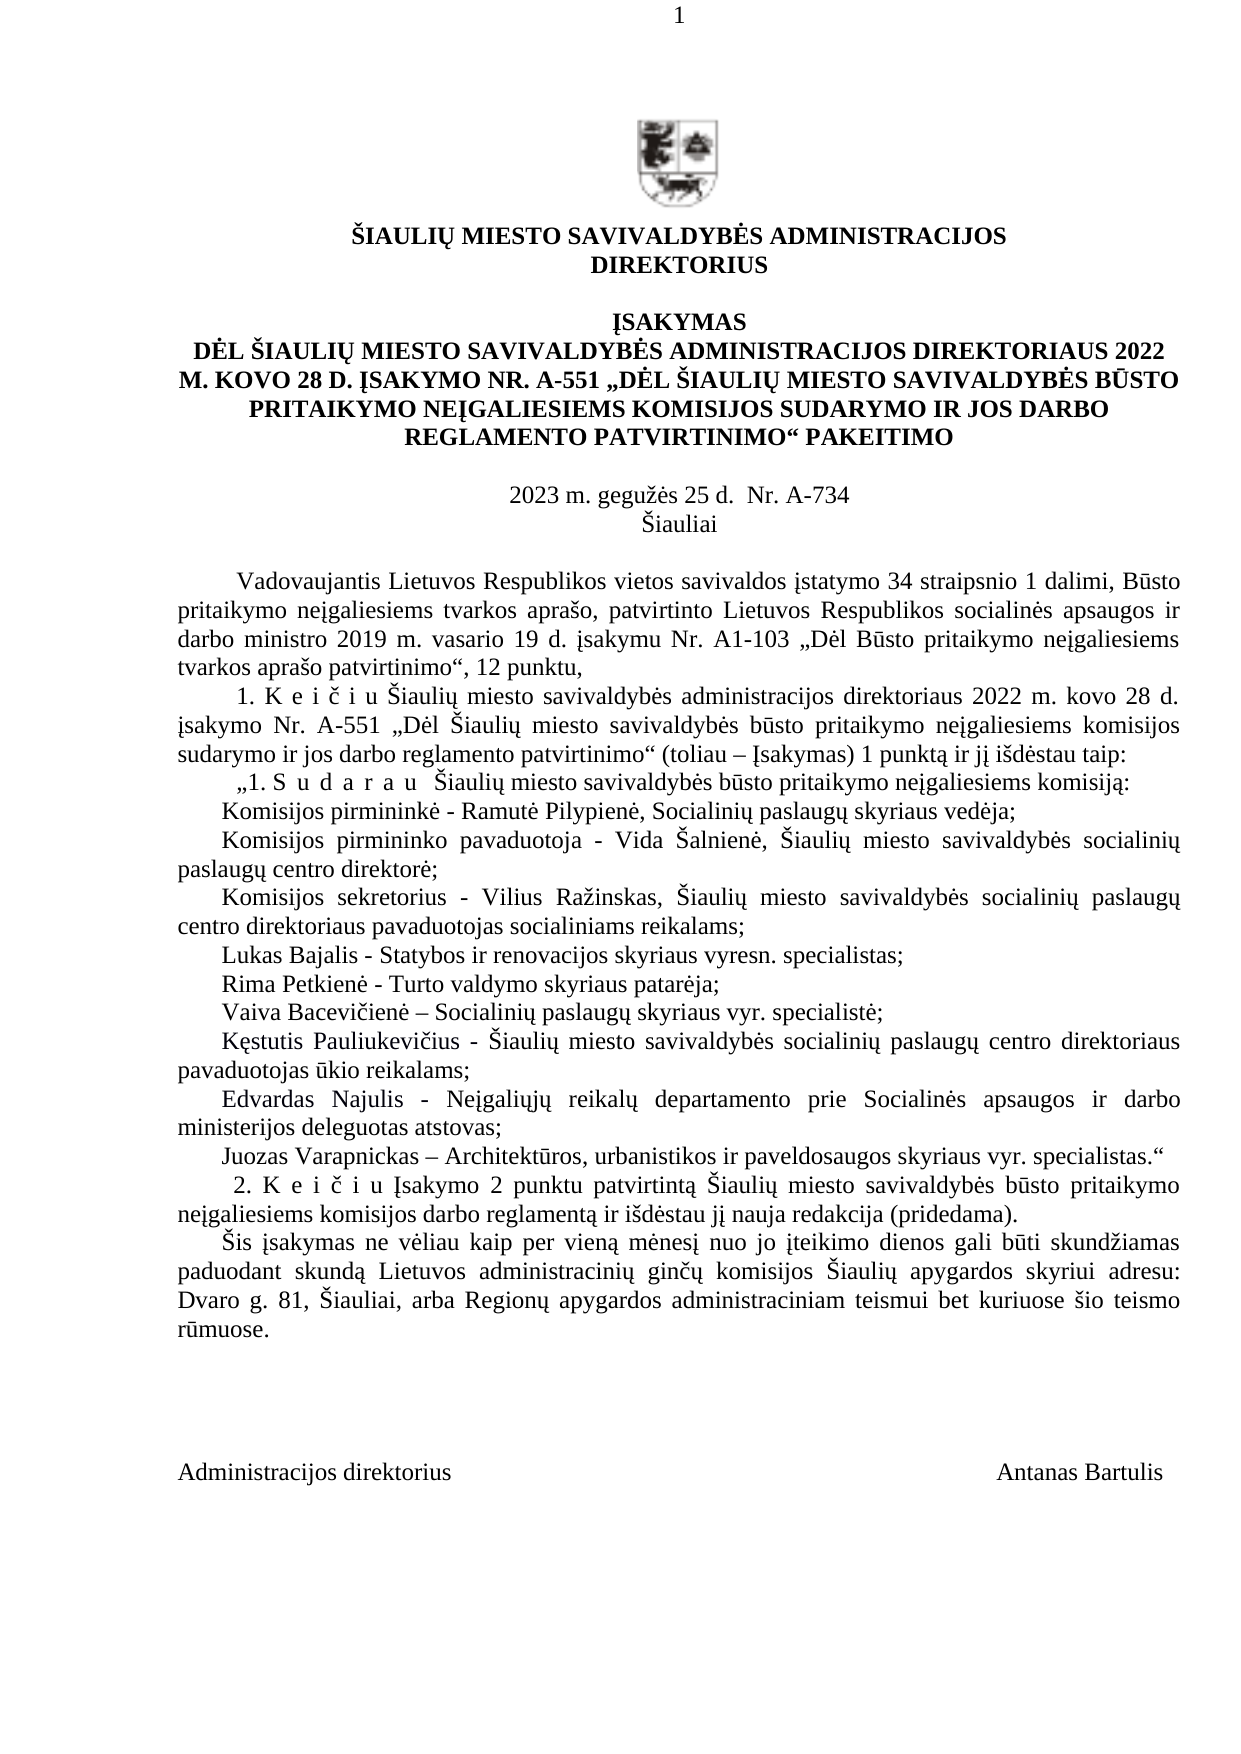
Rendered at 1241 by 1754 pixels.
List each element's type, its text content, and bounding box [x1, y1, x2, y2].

text 2023 m. gegužės 25 d. Nr. A-734 [177, 480, 1181, 509]
text 1. K e i č i u Šiaulių miesto savivaldybės administracijos direktoriaus 2022 m. kovo 28 d. įsakymo Nr. A-551 „Dėl Šiaulių miesto savivaldybės būsto pritaikymo neįgaliesiems komisijos sudarymo ir jos darbo reglamento patvirtinimo“ (toliau – Įsakymas) 1 punktą ir jį išdėstau taip: [177, 681, 1181, 767]
text Komisijos sekretorius - Vilius Ražinskas, Šiaulių miesto savivaldybės socialinių paslaugų centro direktoriaus pavaduotojas socialiniams reikalams; [177, 882, 1181, 940]
text Šis įsakymas ne vėliau kaip per vieną mėnesį nuo jo įteikimo dienos gali būti skundžiamas paduodant skundą Lietuvos administracinių ginčų komisijos Šiaulių apygardos skyriui adresu: Dvaro g. 81, Šiauliai, arba Regionų apygardos administraciniam teismui bet kuriuose šio teismo rūmuose. [177, 1227, 1181, 1342]
subtitle ŠIAULIŲ MIESTO SAVIVALDYBĖS ADMINISTRACIJOS [177, 221, 1181, 250]
text 2. K e i č i u Įsakymo 2 punktu patvirtintą Šiaulių miesto savivaldybės būsto pritaikymo neįgaliesiems komisijos darbo reglamentą ir išdėstau jį nauja redakcija (pridedama). [177, 1170, 1181, 1227]
text Šiauliai [177, 509, 1181, 537]
text Lukas Bajalis - Statybos ir renovacijos skyriaus vyresn. specialistas; [177, 940, 1181, 969]
text Kęstutis Pauliukevičius - Šiaulių miesto savivaldybės socialinių paslaugų centro direktoriaus pavaduotojas ūkio reikalams; [177, 1026, 1181, 1084]
text Komisijos pirmininko pavaduotoja - Vida Šalnienė, Šiaulių miesto savivaldybės socialinių paslaugų centro direktorė; [177, 825, 1181, 882]
text Rima Petkienė - Turto valdymo skyriaus patarėja; [177, 969, 1181, 997]
text „1. Sudarau Šiaulių miesto savivaldybės būsto pritaikymo neįgaliesiems komisiją: [177, 767, 1181, 796]
text ĮSAKYMAS [177, 307, 1181, 336]
text Administracijos direktorius Antanas Bartulis [177, 1457, 1181, 1486]
text Vaiva Bacevičienė – Socialinių paslaugų skyriaus vyr. specialistė; [177, 997, 1181, 1026]
text DĖL ŠIAULIŲ MIESTO SAVIVALDYBĖS ADMINISTRACIJOS DIREKTORIAUS 2022 M. KOVO 28 D. ĮSAKYMO NR. A-551 „DĖL ŠIAULIŲ MIESTO SAVIVALDYBĖS BŪSTO PRITAIKYMO NEĮGALIESIEMS KOMISIJOS SUDARYMO IR JOS DARBO REGLAMENTO PATVIRTINIMO“ PAKEITIMO [177, 336, 1181, 451]
text Vadovaujantis Lietuvos Respublikos vietos savivaldos įstatymo 34 straipsnio 1 dalimi, Būsto pritaikymo neįgaliesiems tvarkos aprašo, patvirtinto Lietuvos Respublikos socialinės apsaugos ir darbo ministro 2019 m. vasario 19 d. įsakymu Nr. A1-103 „Dėl Būsto pritaikymo neįgaliesiems tvarkos aprašo patvirtinimo“, 12 punktu, [177, 566, 1181, 681]
text Juozas Varapnickas – Architektūros, urbanistikos ir paveldosaugos skyriaus vyr. specialistas.“ [177, 1141, 1181, 1170]
text Edvardas Najulis - Neįgaliųjų reikalų departamento prie Socialinės apsaugos ir darbo ministerijos deleguotas atstovas; [177, 1084, 1181, 1141]
text DIREKTORIUS [177, 250, 1181, 279]
text Komisijos pirmininkė - Ramutė Pilypienė, Socialinių paslaugų skyriaus vedėja; [177, 796, 1181, 825]
